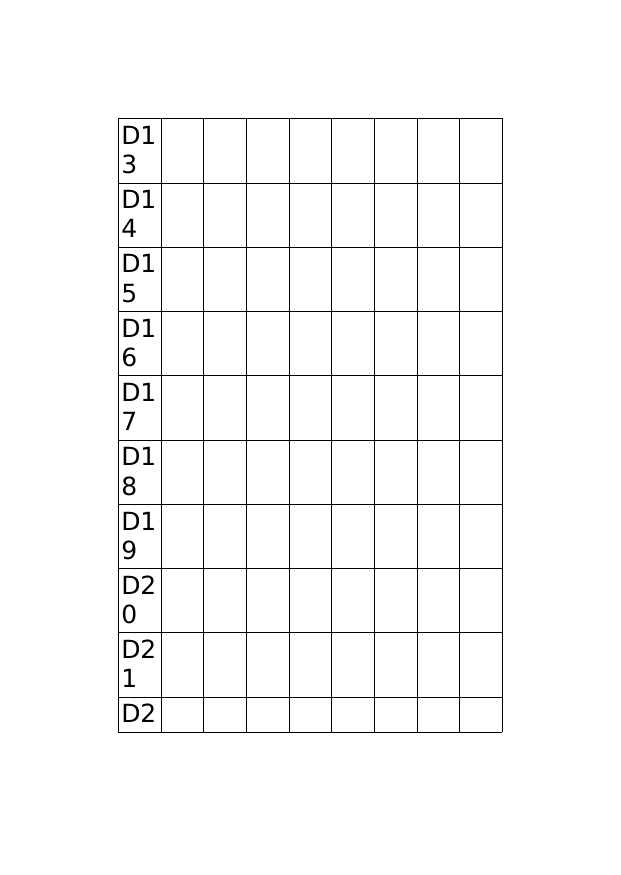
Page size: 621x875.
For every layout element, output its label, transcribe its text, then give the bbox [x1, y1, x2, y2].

table_cell [247, 119, 289, 182]
table_cell D16 [119, 312, 161, 375]
table_cell [418, 505, 459, 568]
table_cell [290, 248, 331, 311]
table_cell [332, 312, 374, 375]
table_cell [204, 441, 246, 504]
table_cell [247, 441, 289, 504]
table_cell D14 [119, 184, 161, 247]
table_cell [290, 119, 331, 182]
table_cell [418, 633, 459, 697]
table_cell [460, 698, 502, 732]
table_cell [418, 312, 459, 375]
table_cell [162, 505, 203, 568]
table_cell [332, 248, 374, 311]
table_cell [460, 633, 502, 697]
table_cell [460, 441, 502, 504]
table_cell [418, 184, 459, 247]
table_cell [332, 698, 374, 732]
table_cell [332, 376, 374, 439]
table_cell [162, 633, 203, 697]
table_cell [247, 505, 289, 568]
table_cell D19 [119, 505, 161, 568]
table_cell [332, 441, 374, 504]
table_cell D21 [119, 633, 161, 697]
table_cell [418, 119, 459, 182]
table_cell [204, 633, 246, 697]
table_cell [332, 505, 374, 568]
table_cell [162, 119, 203, 182]
table_cell D17 [119, 376, 161, 439]
table_cell [332, 184, 374, 247]
table_cell [247, 698, 289, 732]
table_cell [418, 441, 459, 504]
table_cell [290, 633, 331, 697]
table_cell [290, 312, 331, 375]
table_cell [332, 119, 374, 182]
table_cell [418, 248, 459, 311]
table_cell [247, 633, 289, 697]
table_cell [204, 184, 246, 247]
table_cell [375, 633, 417, 697]
table_cell D18 [119, 441, 161, 504]
table_cell [418, 698, 459, 732]
table_cell D20 [119, 569, 161, 632]
table_cell [290, 505, 331, 568]
table_cell [162, 569, 203, 632]
table_cell [290, 441, 331, 504]
table_cell [204, 569, 246, 632]
table_cell [204, 376, 246, 439]
table_cell [375, 184, 417, 247]
table_cell [460, 569, 502, 632]
table_cell [162, 312, 203, 375]
table_cell [162, 248, 203, 311]
table_cell [290, 569, 331, 632]
table_cell [162, 184, 203, 247]
table_cell D13 [119, 119, 161, 182]
table_cell [204, 505, 246, 568]
table_cell [332, 633, 374, 697]
table_cell [375, 698, 417, 732]
table_cell [418, 376, 459, 439]
table_cell D2 [119, 698, 161, 732]
table_cell [204, 248, 246, 311]
table_cell [375, 248, 417, 311]
table_cell [375, 312, 417, 375]
table_cell [247, 376, 289, 439]
table_cell [247, 248, 289, 311]
table_cell [375, 441, 417, 504]
table_cell [290, 184, 331, 247]
table_cell [204, 312, 246, 375]
table_cell [460, 184, 502, 247]
table_cell [332, 569, 374, 632]
table_cell [162, 376, 203, 439]
table_cell [375, 376, 417, 439]
table_cell [375, 569, 417, 632]
table_cell [204, 698, 246, 732]
table_cell [460, 376, 502, 439]
table_cell [375, 505, 417, 568]
table_cell [247, 312, 289, 375]
table_cell [247, 569, 289, 632]
table_cell [290, 698, 331, 732]
table_cell [460, 505, 502, 568]
table_cell [247, 184, 289, 247]
table_cell [375, 119, 417, 182]
table_cell D15 [119, 248, 161, 311]
table_cell [204, 119, 246, 182]
table_cell [162, 698, 203, 732]
table_cell [460, 312, 502, 375]
table_cell [460, 119, 502, 182]
table_cell [290, 376, 331, 439]
table_cell [162, 441, 203, 504]
table_cell [418, 569, 459, 632]
table_cell [460, 248, 502, 311]
